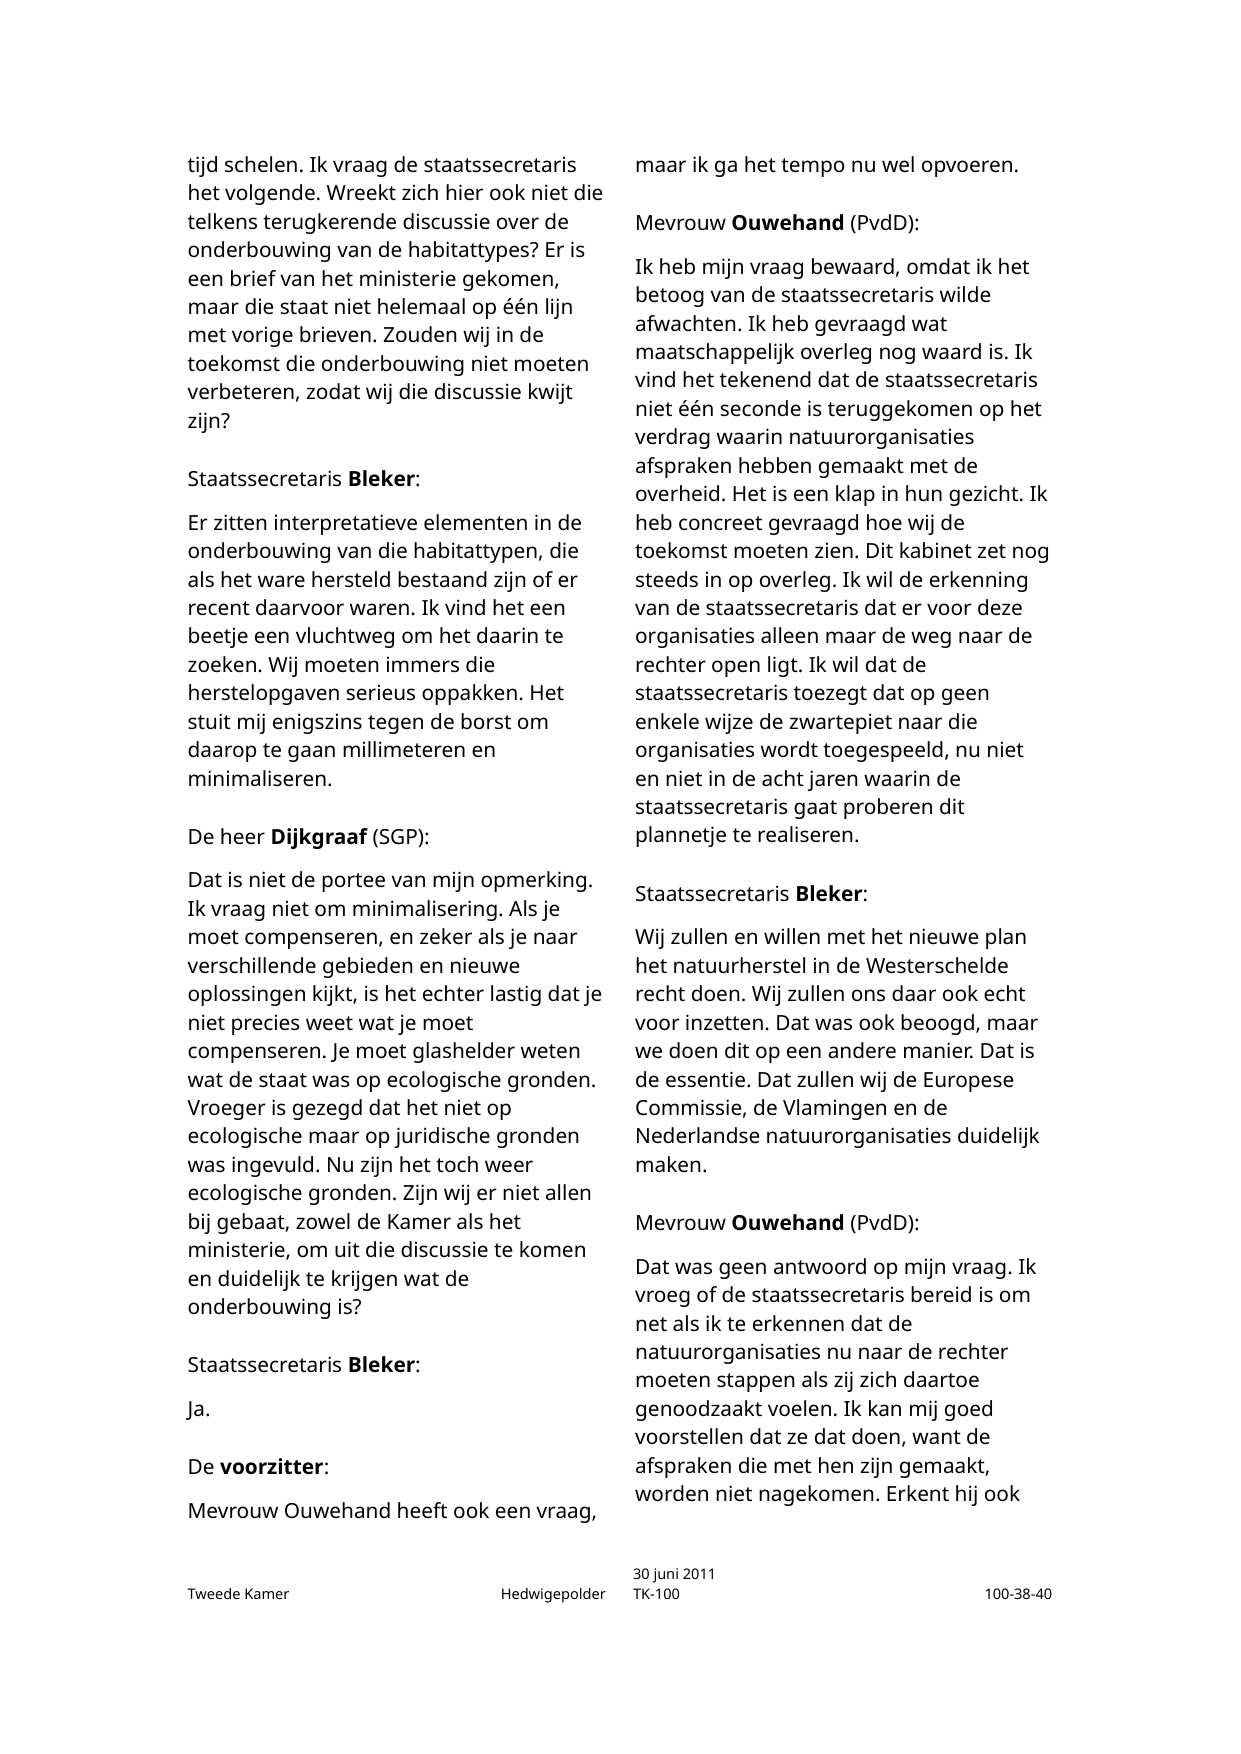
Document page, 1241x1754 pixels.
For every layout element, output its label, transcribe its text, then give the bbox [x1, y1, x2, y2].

text maar ik ga het tempo nu wel opvoeren. [635, 150, 1053, 178]
text Wij zullen en willen met het nieuwe plan het natuurherstel in de Westerschelde recht doen. Wij zullen ons daar ook echt voor inzetten. Dat was ook beoogd, maar we doen dit op een andere manier. Dat is de essentie. Dat zullen wij de Europese Commissie, de Vlamingen en de Nederlandse natuurorganisaties duidelijk maken. [635, 922, 1053, 1178]
text Mevrouw Ouwehand (PvdD): [635, 208, 1053, 237]
text De heer Dijkgraaf (SGP): [187, 822, 605, 851]
text Ik heb mijn vraag bewaard, omdat ik het betoog van de staatssecretaris wilde afwachten. Ik heb gevraagd wat maatschappelijk overleg nog waard is. Ik vind het tekenend dat de staatssecretaris niet één seconde is teruggekomen op het verdrag waarin natuurorganisaties afspraken hebben gemaakt met de overheid. Het is een klap in hun gezicht. Ik heb concreet gevraagd hoe wij de toekomst moeten zien. Dit kabinet zet nog steeds in op overleg. Ik wil de erkenning van de staatssecretaris dat er voor deze organisaties alleen maar de weg naar de rechter open ligt. Ik wil dat de staatssecretaris toezegt dat op geen enkele wijze de zwartepiet naar die organisaties wordt toegespeeld, nu niet en niet in de acht jaren waarin de staatssecretaris gaat proberen dit plannetje te realiseren. [635, 252, 1053, 849]
text Staatssecretaris Bleker: [187, 1351, 605, 1379]
text Er zitten interpretatieve elementen in de onderbouwing van die habitattypen, die als het ware hersteld bestaand zijn of er recent daarvoor waren. Ik vind het een beetje een vluchtweg om het daarin te zoeken. Wij moeten immers die herstelopgaven serieus oppakken. Het stuit mij enigszins tegen de borst om daarop te gaan millimeteren en minimaliseren. [187, 508, 605, 792]
text Mevrouw Ouwehand heeft ook een vraag, [187, 1496, 605, 1524]
text Dat was geen antwoord op mijn vraag. Ik vroeg of de staatssecretaris bereid is om net als ik te erkennen dat de natuurorganisaties nu naar de rechter moeten stappen als zij zich daartoe genoodzaakt voelen. Ik kan mij goed voorstellen dat ze dat doen, want de afspraken die met hen zijn gemaakt, worden niet nagekomen. Erkent hij ook [635, 1252, 1053, 1508]
text Staatssecretaris Bleker: [635, 879, 1053, 907]
text tijd schelen. Ik vraag de staatssecretaris het volgende. Wreekt zich hier ook niet die telkens terugkerende discussie over de onderbouwing van de habitattypes? Er is een brief van het ministerie gekomen, maar die staat niet helemaal op één lijn met vorige brieven. Zouden wij in de toekomst die onderbouwing niet moeten verbeteren, zodat wij die discussie kwijt zijn? [187, 150, 605, 434]
text Ja. [187, 1394, 605, 1422]
text De voorzitter: [187, 1452, 605, 1481]
text Mevrouw Ouwehand (PvdD): [635, 1208, 1053, 1237]
text Dat is niet de portee van mijn opmerking. Ik vraag niet om minimalisering. Als je moet compenseren, en zeker als je naar verschillende gebieden en nieuwe oplossingen kijkt, is het echter lastig dat je niet precies weet wat je moet compenseren. Je moet glashelder weten wat de staat was op ecologische gronden. Vroeger is gezegd dat het niet op ecologische maar op juridische gronden was ingevuld. Nu zijn het toch weer ecologische gronden. Zijn wij er niet allen bij gebaat, zowel de Kamer als het ministerie, om uit die discussie te komen en duidelijk te krijgen wat de onderbouwing is? [187, 866, 605, 1321]
text Staatssecretaris Bleker: [187, 464, 605, 493]
